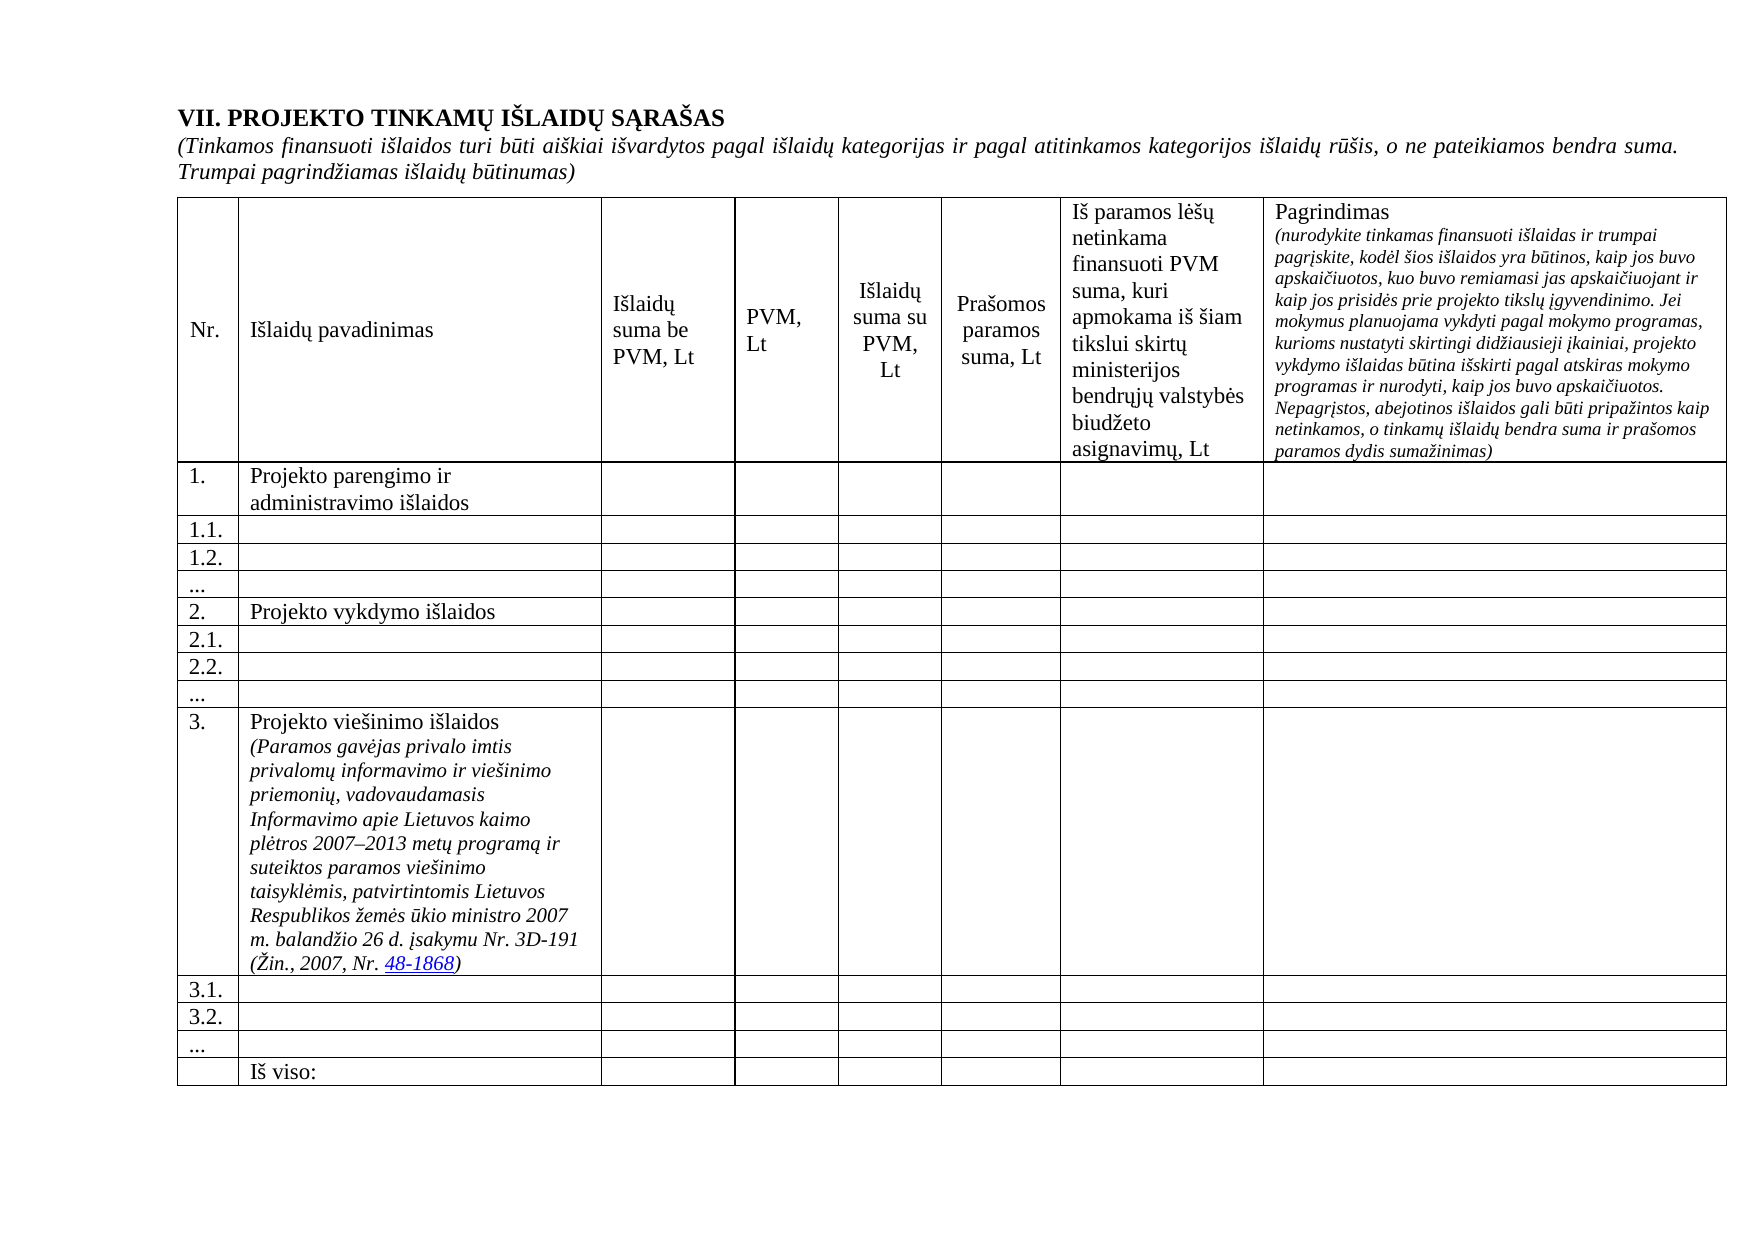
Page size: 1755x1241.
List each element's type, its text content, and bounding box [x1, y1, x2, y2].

table_cell [602, 571, 734, 597]
table_header Iš paramos lėšų netinkama finansuoti PVM suma, kuri apmokama iš šiam tikslui skirtų ministerijos bendrųjų valstybės biudžeto asignavimų, Lt [1061, 198, 1263, 461]
table_cell [839, 544, 941, 570]
table_cell [1061, 463, 1263, 515]
table_cell ... [178, 1031, 238, 1057]
table_cell [942, 1003, 1060, 1030]
table_cell 2.2. [178, 653, 238, 679]
table_cell [602, 976, 734, 1002]
table_cell [942, 708, 1060, 975]
table_cell 1.2. [178, 544, 238, 570]
table_cell [602, 626, 734, 652]
table_cell [736, 544, 838, 570]
table_cell [1061, 544, 1263, 570]
table_cell [839, 598, 941, 625]
table_cell [1061, 976, 1263, 1002]
table_cell [839, 463, 941, 515]
table_header Pagrindimas (nurodykite tinkamas finansuoti išlaidas ir trumpai pagrįskite, kodėl šios išlaidos yra būtinos, kaip jos buvo apskaičiuotos, kuo buvo remiamasi jas apskaičiuojant ir kaip jos prisidės prie projekto tikslų įgyvendinimo. Jei mokymus planuojama vykdyti pagal mokymo programas, kurioms nustatyti skirtingi didžiausieji įkainiai, projekto vykdymo išlaidas būtina išskirti pagal atskiras mokymo programas ir nurodyti, kaip jos buvo apskaičiuotos. Nepagrįstos, abejotinos išlaidos gali būti pripažintos kaip netinkamos, o tinkamų išlaidų bendra suma ir prašomos paramos dydis sumažinimas) [1264, 198, 1726, 461]
table_header Išlaidų suma su PVM, Lt [839, 198, 941, 461]
table_cell [1264, 681, 1726, 707]
table_cell [736, 1031, 838, 1057]
table_cell [736, 463, 838, 515]
table_cell [839, 653, 941, 679]
table_cell 2. [178, 598, 238, 625]
table_cell [239, 516, 601, 542]
table_cell [239, 1003, 601, 1030]
table_cell [1264, 1031, 1726, 1057]
table_cell [602, 544, 734, 570]
table_cell [1061, 653, 1263, 679]
table_cell [602, 598, 734, 625]
table_cell [602, 653, 734, 679]
table_cell 2.1. [178, 626, 238, 652]
table_cell [1264, 1003, 1726, 1030]
table_cell [942, 1058, 1060, 1084]
table_cell [602, 1058, 734, 1084]
table_cell [942, 653, 1060, 679]
table_cell [942, 516, 1060, 542]
table_cell [736, 571, 838, 597]
table_cell [736, 681, 838, 707]
table_cell [942, 463, 1060, 515]
table_cell [736, 976, 838, 1002]
table_cell [1061, 681, 1263, 707]
table_cell [839, 1058, 941, 1084]
table_cell [239, 1031, 601, 1057]
table_cell [1061, 1058, 1263, 1084]
text VII. PROJEKTO TINKAMŲ IŠLAIDŲ SĄRAŠAS [177, 103, 1680, 132]
table_cell [1264, 463, 1726, 515]
table_cell [1264, 708, 1726, 975]
table_cell [942, 544, 1060, 570]
table_cell [602, 681, 734, 707]
table_cell [239, 544, 601, 570]
table_cell [736, 653, 838, 679]
table_cell [1061, 708, 1263, 975]
table_cell [736, 516, 838, 542]
table_cell [942, 626, 1060, 652]
table_cell Projekto viešinimo išlaidos (Paramos gavėjas privalo imtis privalomų informavimo ir viešinimo priemonių, vadovaudamasis Informavimo apie Lietuvos kaimo plėtros 2007–2013 metų programą ir suteiktos paramos viešinimo taisyklėmis, patvirtintomis Lietuvos Respublikos žemės ūkio ministro 2007 m. balandžio 26 d. įsakymu Nr. 3D-191 (Žin., 2007, Nr. 48-1868) [239, 708, 601, 975]
table_cell [1264, 571, 1726, 597]
table_cell [839, 976, 941, 1002]
table_cell 1. [178, 463, 238, 515]
table_cell [1264, 598, 1726, 625]
table_cell [239, 571, 601, 597]
table_cell [1061, 571, 1263, 597]
table_cell [239, 626, 601, 652]
table_cell [1264, 653, 1726, 679]
table_cell [736, 626, 838, 652]
table_cell [839, 626, 941, 652]
table_cell [942, 681, 1060, 707]
table_cell [1061, 598, 1263, 625]
table_cell [839, 708, 941, 975]
table_cell [239, 976, 601, 1002]
table_cell Projekto parengimo ir administravimo išlaidos [239, 463, 601, 515]
table_cell 3. [178, 708, 238, 975]
table_header Išlaidų pavadinimas [239, 198, 601, 461]
table_cell [839, 516, 941, 542]
table_cell [1061, 1003, 1263, 1030]
table_cell [602, 1031, 734, 1057]
table_cell [736, 598, 838, 625]
text (Tinkamos finansuoti išlaidos turi būti aiškiai išvardytos pagal išlaidų kategorijas ir pagal atitinkamos kategorijos išlaidų rūšis, o ne pateikiamos bendra suma. Trumpai pagrindžiamas išlaidų būtinumas) [177, 132, 1680, 185]
table_cell [839, 1003, 941, 1030]
table_cell [942, 571, 1060, 597]
table_cell [942, 976, 1060, 1002]
table_cell [602, 516, 734, 542]
table_cell [839, 571, 941, 597]
table_cell [602, 1003, 734, 1030]
table_cell Iš viso: [239, 1058, 601, 1084]
table_cell [839, 681, 941, 707]
table_cell 3.2. [178, 1003, 238, 1030]
table_cell ... [178, 571, 238, 597]
table_cell [1264, 626, 1726, 652]
table_cell [1264, 1058, 1726, 1084]
table_header Prašomos paramos suma, Lt [942, 198, 1060, 461]
table_cell [1264, 516, 1726, 542]
table_cell [1061, 1031, 1263, 1057]
table_cell [736, 1003, 838, 1030]
table_cell [942, 598, 1060, 625]
table_cell [736, 1058, 838, 1084]
table_cell [1061, 626, 1263, 652]
table_cell [178, 1058, 238, 1084]
table_header Nr. [178, 198, 238, 461]
table_cell [1061, 516, 1263, 542]
table_cell 3.1. [178, 976, 238, 1002]
table_cell [239, 681, 601, 707]
table_header Išlaidų suma be PVM, Lt [602, 198, 734, 461]
table_cell [602, 463, 734, 515]
table_header PVM, Lt [736, 198, 838, 461]
table_cell [1264, 544, 1726, 570]
table_cell [839, 1031, 941, 1057]
table_cell [239, 653, 601, 679]
table_cell [736, 708, 838, 975]
table_cell ... [178, 681, 238, 707]
table_cell [1264, 976, 1726, 1002]
table_cell [602, 708, 734, 975]
table_cell [942, 1031, 1060, 1057]
table_cell Projekto vykdymo išlaidos [239, 598, 601, 625]
table_cell 1.1. [178, 516, 238, 542]
